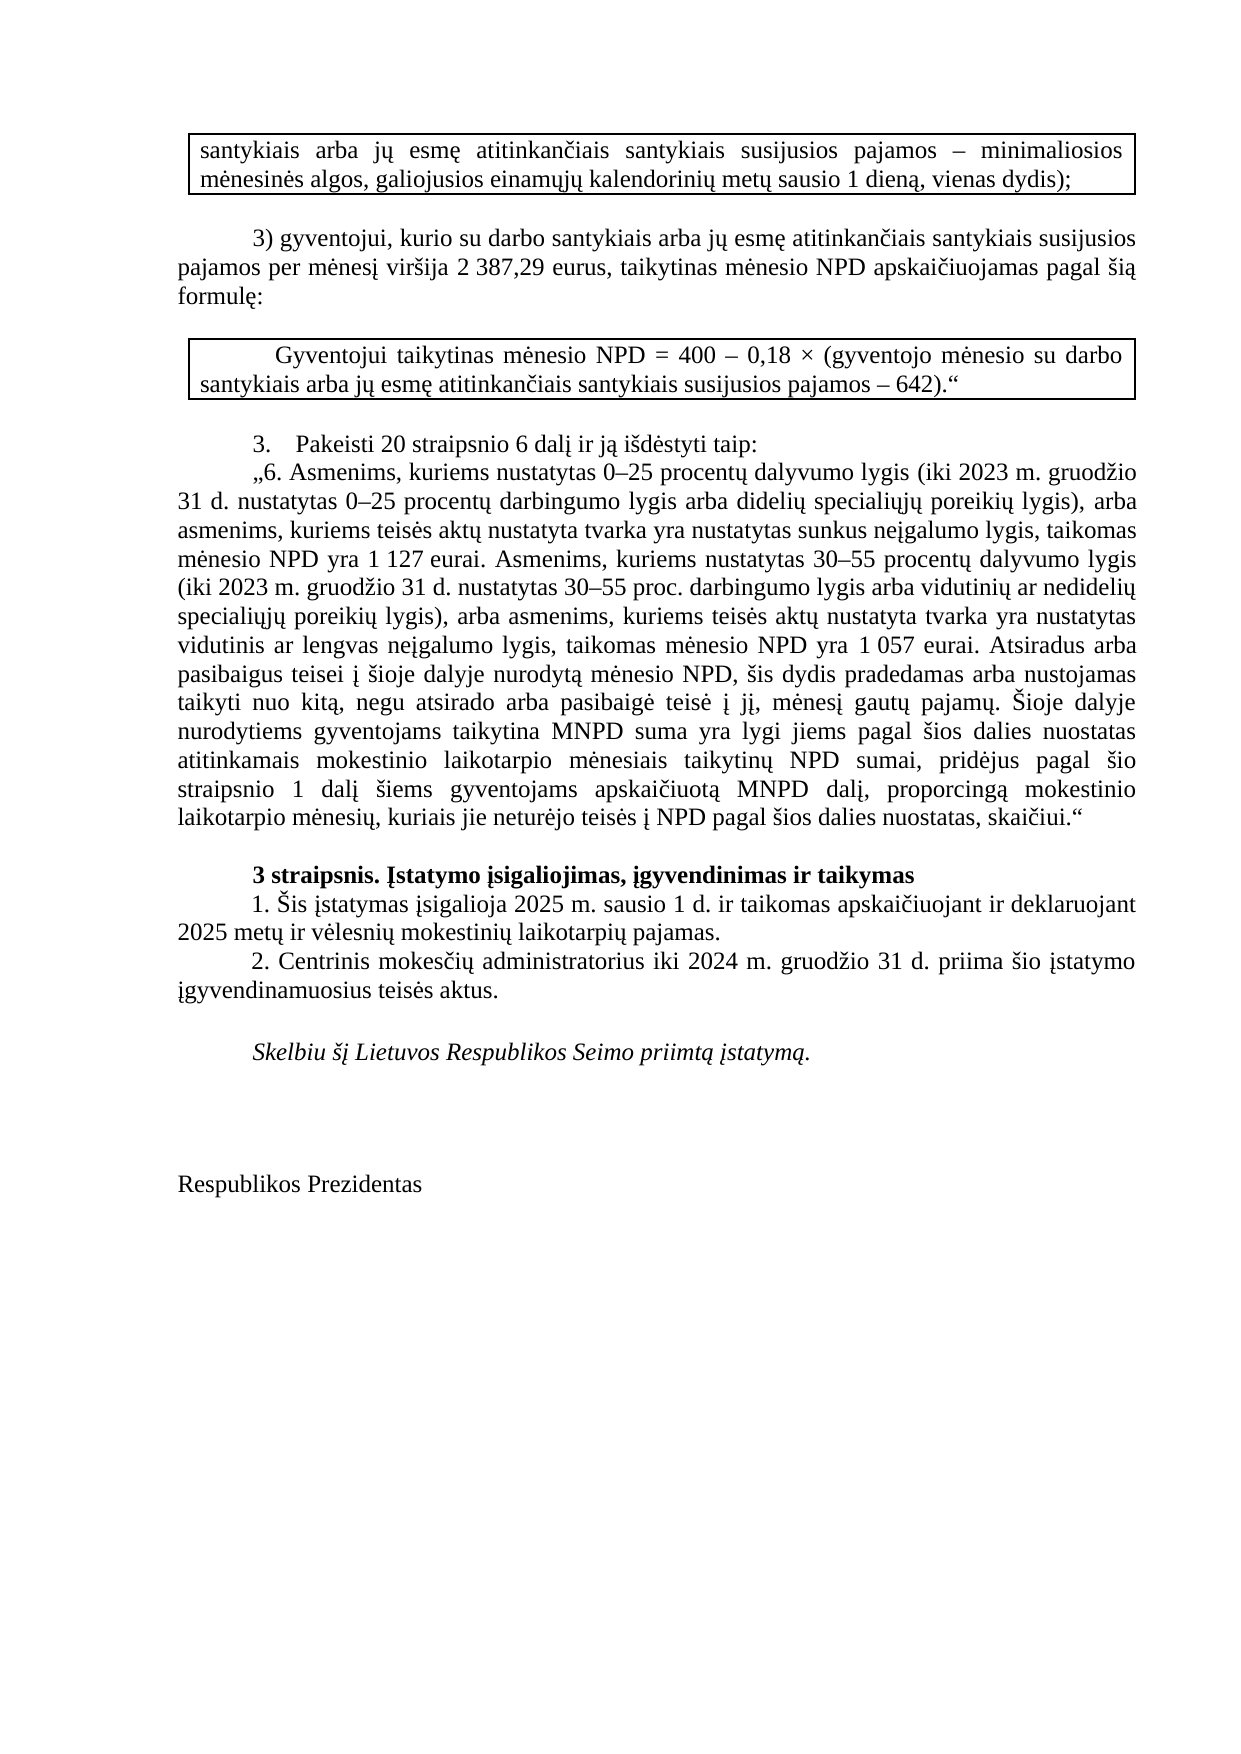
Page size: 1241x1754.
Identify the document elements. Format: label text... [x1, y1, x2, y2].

text 3 straipsnis. Įstatymo įsigaliojimas, įgyvendinimas ir taikymas [177, 860, 1137, 889]
text 3) gyventojui, kurio su darbo santykiais arba jų esmę atitinkančiais santykiais susijusios pajamos per mėnesį viršija 2 387,29 eurus, taikytinas mėnesio NPD apskaičiuojamas pagal šią formulę: [177, 223, 1137, 309]
table_header Gyventojui taikytinas mėnesio NPD = 400 – 0,18 × (gyventojo mėnesio su darbo santykiais arba jų esmę atitinkančiais santykiais susijusios pajamos – 642).“ [190, 340, 1134, 398]
text 3. Pakeisti 20 straipsnio 6 dalį ir ją išdėstyti taip: [177, 429, 1137, 457]
text „6. Asmenims, kuriems nustatytas 0–25 procentų dalyvumo lygis (iki 2023 m. gruodžio 31 d. nustatytas 0–25 procentų darbingumo lygis arba didelių specialiųjų poreikių lygis), arba asmenims, kuriems teisės aktų nustatyta tvarka yra nustatytas sunkus neįgalumo lygis, taikomas mėnesio NPD yra 1 127 eurai. Asmenims, kuriems nustatytas 30–55 procentų dalyvumo lygis (iki 2023 m. gruodžio 31 d. nustatytas 30–55 proc. darbingumo lygis arba vidutinių ar nedidelių specialiųjų poreikių lygis), arba asmenims, kuriems teisės aktų nustatyta tvarka yra nustatytas vidutinis ar lengvas neįgalumo lygis, taikomas mėnesio NPD yra 1 057 eurai. Atsiradus arba pasibaigus teisei į šioje dalyje nurodytą mėnesio NPD, šis dydis pradedamas arba nustojamas taikyti nuo kitą, negu atsirado arba pasibaigė teisė į jį, mėnesį gautų pajamų. Šioje dalyje nurodytiems gyventojams taikytina MNPD suma yra lygi jiems pagal šios dalies nuostatas atitinkamais mokestinio laikotarpio mėnesiais taikytinų NPD sumai, pridėjus pagal šio straipsnio 1 dalį šiems gyventojams apskaičiuotą MNPD dalį, proporcingą mokestinio laikotarpio mėnesių, kuriais jie neturėjo teisės į NPD pagal šios dalies nuostatas, skaičiui.“ [177, 457, 1137, 831]
table_header santykiais arba jų esmę atitinkančiais santykiais susijusios pajamos – minimaliosios mėnesinės algos, galiojusios einamųjų kalendorinių metų sausio 1 dieną, vienas dydis); [190, 135, 1134, 192]
text Respublikos Prezidentas [177, 1169, 1137, 1198]
text 2. Centrinis mokesčių administratorius iki 2024 m. gruodžio 31 d. priima šio įstatymo įgyvendinamuosius teisės aktus. [177, 946, 1137, 1004]
text Skelbiu šį Lietuvos Respublikos Seimo priimtą įstatymą. [177, 1037, 1137, 1066]
text 1. Šis įstatymas įsigalioja 2025 m. sausio 1 d. ir taikomas apskaičiuojant ir deklaruojant 2025 metų ir vėlesnių mokestinių laikotarpių pajamas. [177, 889, 1137, 946]
